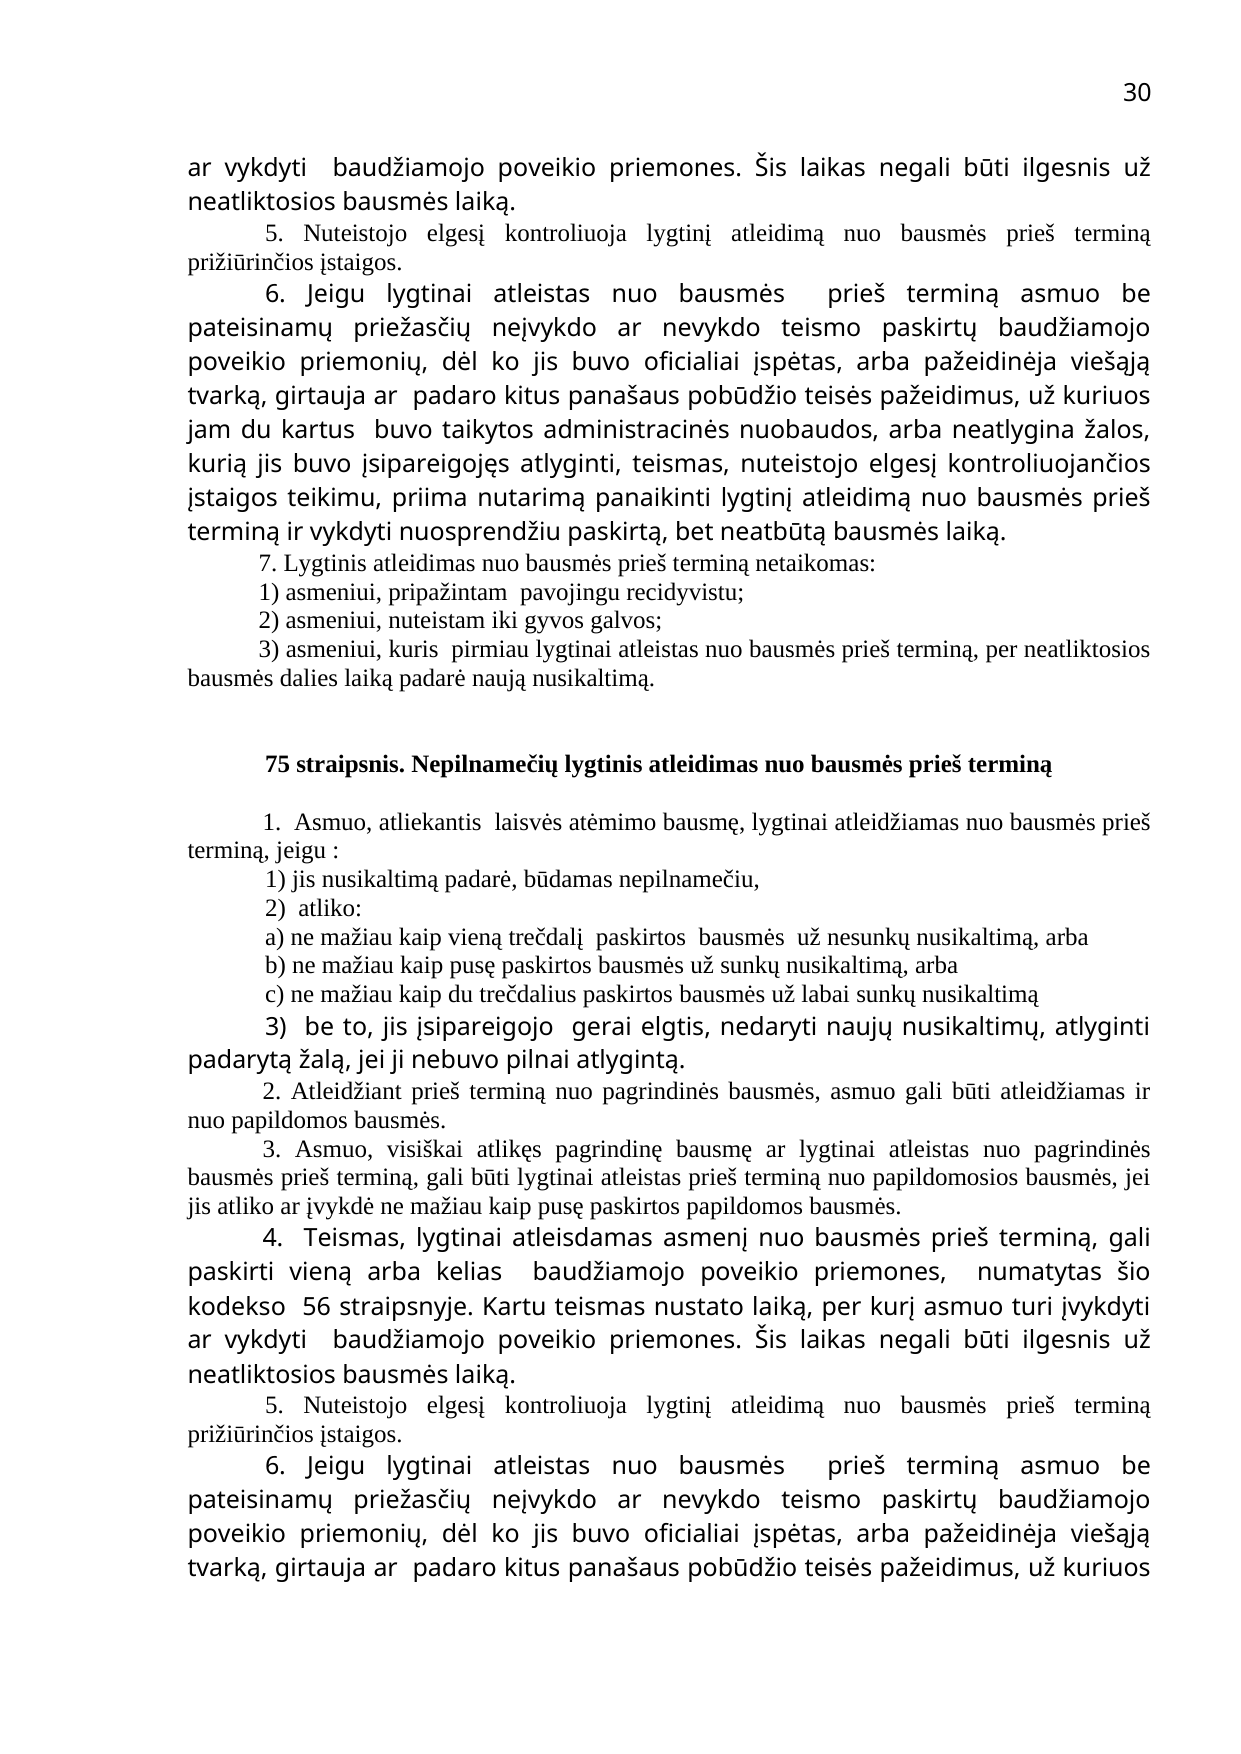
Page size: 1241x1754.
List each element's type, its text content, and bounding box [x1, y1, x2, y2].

text a) ne mažiau kaip vieną trečdalį paskirtos bausmės už nesunkų nusikaltimą, arba [187, 922, 1152, 951]
text 6. Jeigu lygtinai atleistas nuo bausmės prieš terminą asmuo be pateisinamų priežasčių neįvykdo ar nevykdo teismo paskirtų baudžiamojo poveikio priemonių, dėl ko jis buvo oficialiai įspėtas, arba pažeidinėja viešąją tvarką, girtauja ar padaro kitus panašaus pobūdžio teisės pažeidimus, už kuriuos [187, 1448, 1152, 1584]
text 1. Asmuo, atliekantis laisvės atėmimo bausmę, lygtinai atleidžiamas nuo bausmės prieš terminą, jeigu : [187, 807, 1152, 864]
text 3) asmeniui, kuris pirmiau lygtinai atleistas nuo bausmės prieš terminą, per neatliktosios bausmės dalies laiką padarė naują nusikaltimą. [187, 634, 1152, 692]
text 1) jis nusikaltimą padarė, būdamas nepilnamečiu, [187, 864, 1152, 893]
text ar vykdyti baudžiamojo poveikio priemones. Šis laikas negali būti ilgesnis už neatliktosios bausmės laiką. [187, 150, 1152, 218]
text 7. Lygtinis atleidimas nuo bausmės prieš terminą netaikomas: [187, 548, 1152, 577]
text 4. Teismas, lygtinai atleisdamas asmenį nuo bausmės prieš terminą, gali paskirti vieną arba kelias baudžiamojo poveikio priemones, numatytas šio kodekso 56 straipsnyje. Kartu teismas nustato laiką, per kurį asmuo turi įvykdyti ar vykdyti baudžiamojo poveikio priemones. Šis laikas negali būti ilgesnis už neatliktosios bausmės laiką. [187, 1220, 1152, 1390]
text b) ne mažiau kaip pusę paskirtos bausmės už sunkų nusikaltimą, arba [187, 951, 1152, 979]
text 5. Nuteistojo elgesį kontroliuoja lygtinį atleidimą nuo bausmės prieš terminą prižiūrinčios įstaigos. [187, 1390, 1152, 1448]
text 2. Atleidžiant prieš terminą nuo pagrindinės bausmės, asmuo gali būti atleidžiamas ir nuo papildomos bausmės. [187, 1076, 1152, 1134]
text 5. Nuteistojo elgesį kontroliuoja lygtinį atleidimą nuo bausmės prieš terminą prižiūrinčios įstaigos. [187, 218, 1152, 276]
text 3) be to, jis įsipareigojo gerai elgtis, nedaryti naujų nusikaltimų, atlyginti padarytą žalą, jei ji nebuvo pilnai atlygintą. [187, 1008, 1152, 1076]
text 2) asmeniui, nuteistam iki gyvos galvos; [187, 606, 1152, 634]
text 75 straipsnis. Nepilnamečių lygtinis atleidimas nuo bausmės prieš terminą [187, 749, 1152, 778]
text 1) asmeniui, pripažintam pavojingu recidyvistu; [187, 577, 1152, 606]
text c) ne mažiau kaip du trečdalius paskirtos bausmės už labai sunkų nusikaltimą [187, 979, 1152, 1008]
text 2) atliko: [187, 893, 1152, 922]
text 3. Asmuo, visiškai atlikęs pagrindinę bausmę ar lygtinai atleistas nuo pagrindinės bausmės prieš terminą, gali būti lygtinai atleistas prieš terminą nuo papildomosios bausmės, jei jis atliko ar įvykdė ne mažiau kaip pusę paskirtos papildomos bausmės. [187, 1134, 1152, 1220]
text 6. Jeigu lygtinai atleistas nuo bausmės prieš terminą asmuo be pateisinamų priežasčių neįvykdo ar nevykdo teismo paskirtų baudžiamojo poveikio priemonių, dėl ko jis buvo oficialiai įspėtas, arba pažeidinėja viešąją tvarką, girtauja ar padaro kitus panašaus pobūdžio teisės pažeidimus, už kuriuos jam du kartus buvo taikytos administracinės nuobaudos, arba neatlygina žalos, kurią jis buvo įsipareigojęs atlyginti, teismas, nuteistojo elgesį kontroliuojančios įstaigos teikimu, priima nutarimą panaikinti lygtinį atleidimą nuo bausmės prieš terminą ir vykdyti nuosprendžiu paskirtą, bet neatbūtą bausmės laiką. [187, 276, 1152, 548]
